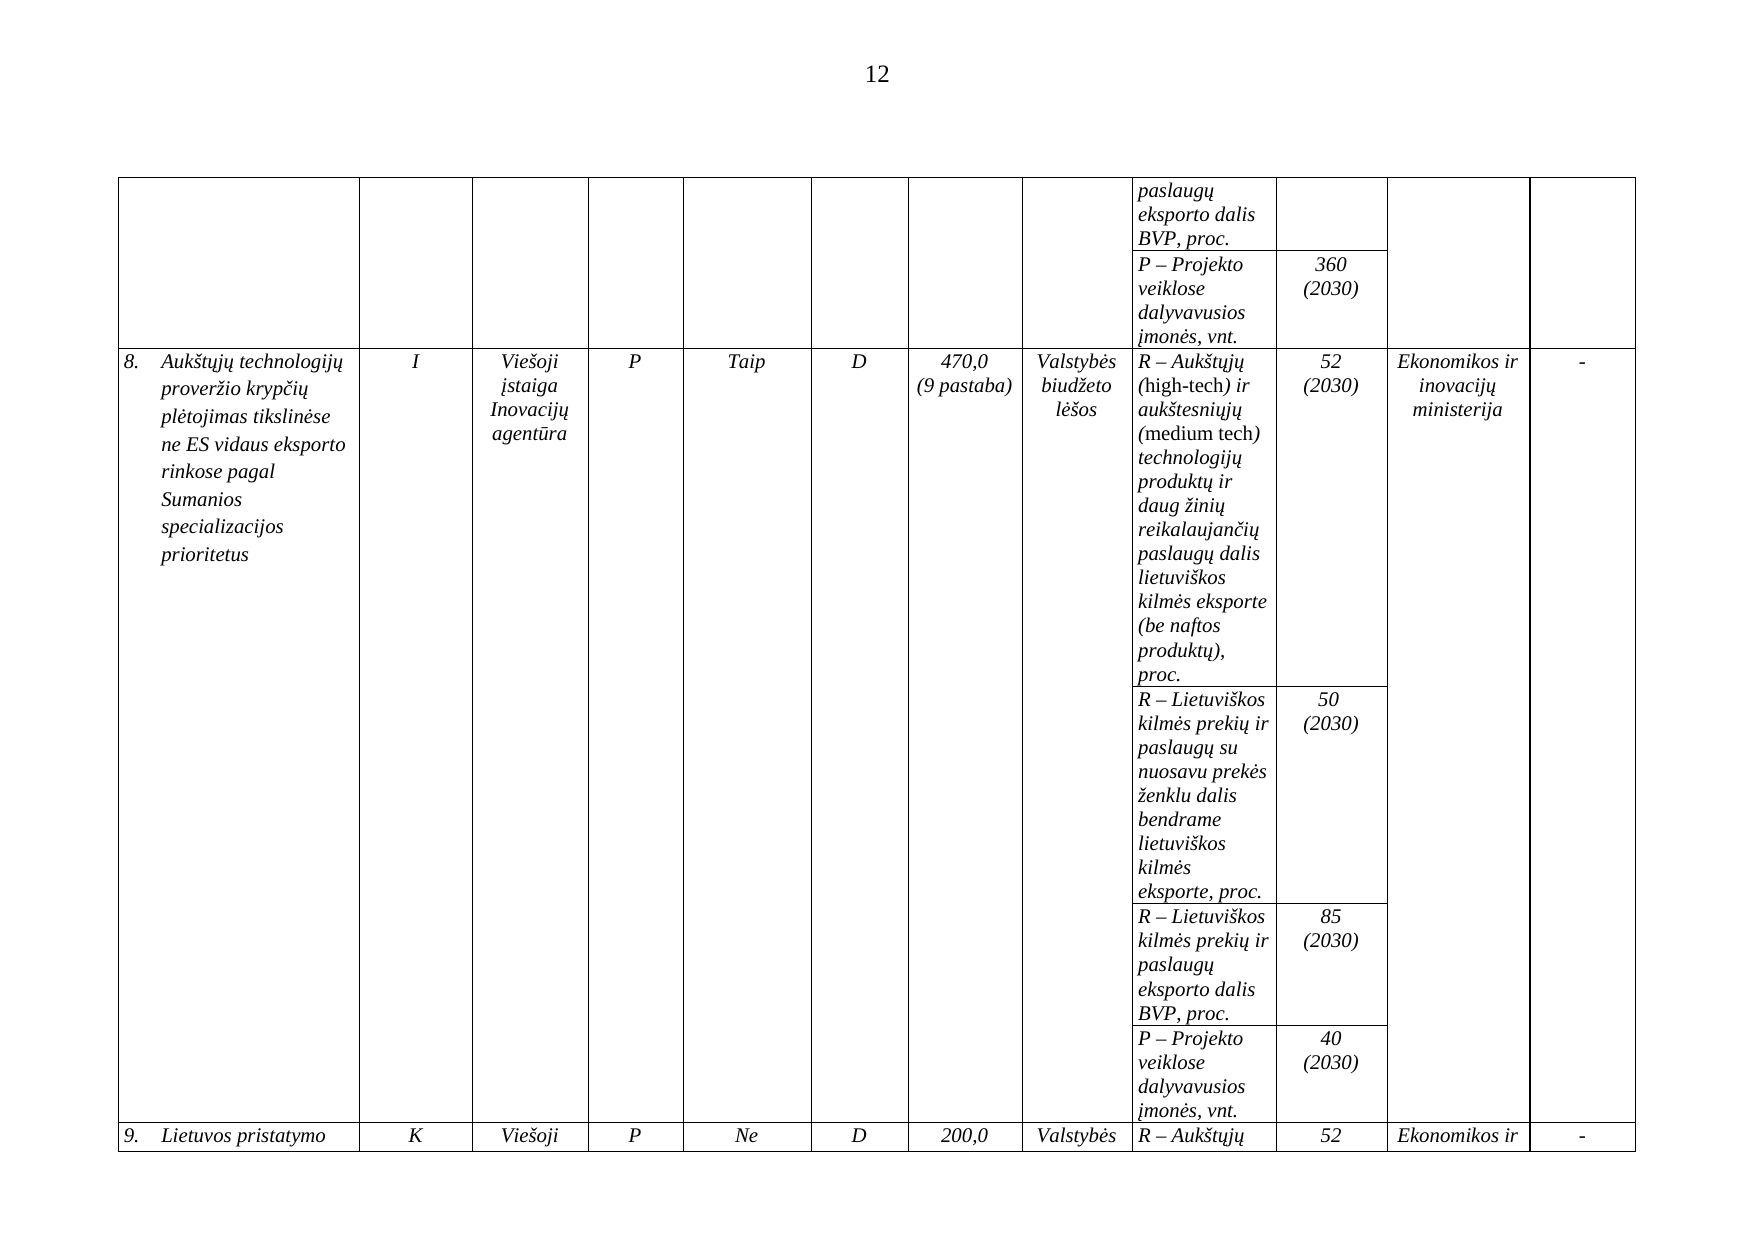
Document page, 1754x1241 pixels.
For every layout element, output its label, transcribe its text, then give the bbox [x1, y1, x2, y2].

table_cell [1388, 178, 1529, 348]
table_cell [1023, 178, 1132, 348]
table_cell 85 (2030) [1277, 904, 1387, 1024]
table_cell 200,0 [909, 1123, 1022, 1151]
table_cell [1277, 178, 1387, 250]
table_cell Valstybės biudžeto lėšos [1023, 349, 1132, 1122]
table_cell 360 (2030) [1277, 251, 1387, 348]
table_cell paslaugų eksporto dalis BVP, proc. [1133, 178, 1276, 250]
table_cell - [1531, 178, 1635, 348]
table_cell Viešoji įstaiga Inovacijų agentūra [473, 349, 588, 1122]
table_cell - [1531, 349, 1635, 1122]
table_cell R – Lietuviškos kilmės prekių ir paslaugų eksporto dalis BVP, proc. [1133, 904, 1276, 1024]
table_cell R – Aukštųjų (high-tech) ir aukštesniųjų (medium tech) technologijų produktų ir daug žinių reikalaujančių paslaugų dalis lietuviškos kilmės eksporte (be naftos produktų), proc. [1133, 349, 1276, 686]
table_cell Ekonomikos ir [1388, 1123, 1529, 1151]
table_cell D [812, 349, 908, 1122]
table_cell Ne [684, 1123, 811, 1151]
table_cell 470,0 (9 pastaba) [909, 349, 1022, 1122]
table_cell K [360, 1123, 472, 1151]
table_cell Valstybės [1023, 1123, 1132, 1151]
table_cell P [589, 349, 683, 1122]
table_cell 40 (2030) [1277, 1026, 1387, 1122]
table_cell [909, 178, 1022, 348]
table_cell - [1531, 1123, 1635, 1151]
table_cell I [360, 349, 472, 1122]
table_cell 9. Lietuvos pristatymo [119, 1123, 359, 1151]
table_cell D [812, 1123, 908, 1151]
table_cell [473, 178, 588, 348]
table_cell R – Aukštųjų [1133, 1123, 1276, 1151]
table_cell [360, 178, 472, 348]
table_cell 50 (2030) [1277, 687, 1387, 903]
table_cell [589, 178, 683, 348]
table_cell [119, 178, 359, 348]
table_cell [812, 178, 908, 348]
table_cell 8. Aukštųjų technologijų proveržio krypčių plėtojimas tikslinėse ne ES vidaus eksporto rinkose pagal Sumanios specializacijos prioritetus [119, 349, 359, 1122]
table_cell 52 [1277, 1123, 1387, 1151]
table_cell [684, 178, 811, 348]
table_cell P [589, 1123, 683, 1151]
table_cell Ekonomikos ir inovacijų ministerija [1388, 349, 1529, 1122]
table_cell P – Projekto veiklose dalyvavusios įmonės, vnt. [1133, 1026, 1276, 1122]
table_cell 52 (2030) [1277, 349, 1387, 686]
table_cell P – Projekto veiklose dalyvavusios įmonės, vnt. [1133, 251, 1276, 348]
table_cell Viešoji [473, 1123, 588, 1151]
table_cell R – Lietuviškos kilmės prekių ir paslaugų su nuosavu prekės ženklu dalis bendrame lietuviškos kilmės eksporte, proc. [1133, 687, 1276, 903]
table_cell Taip [684, 349, 811, 1122]
